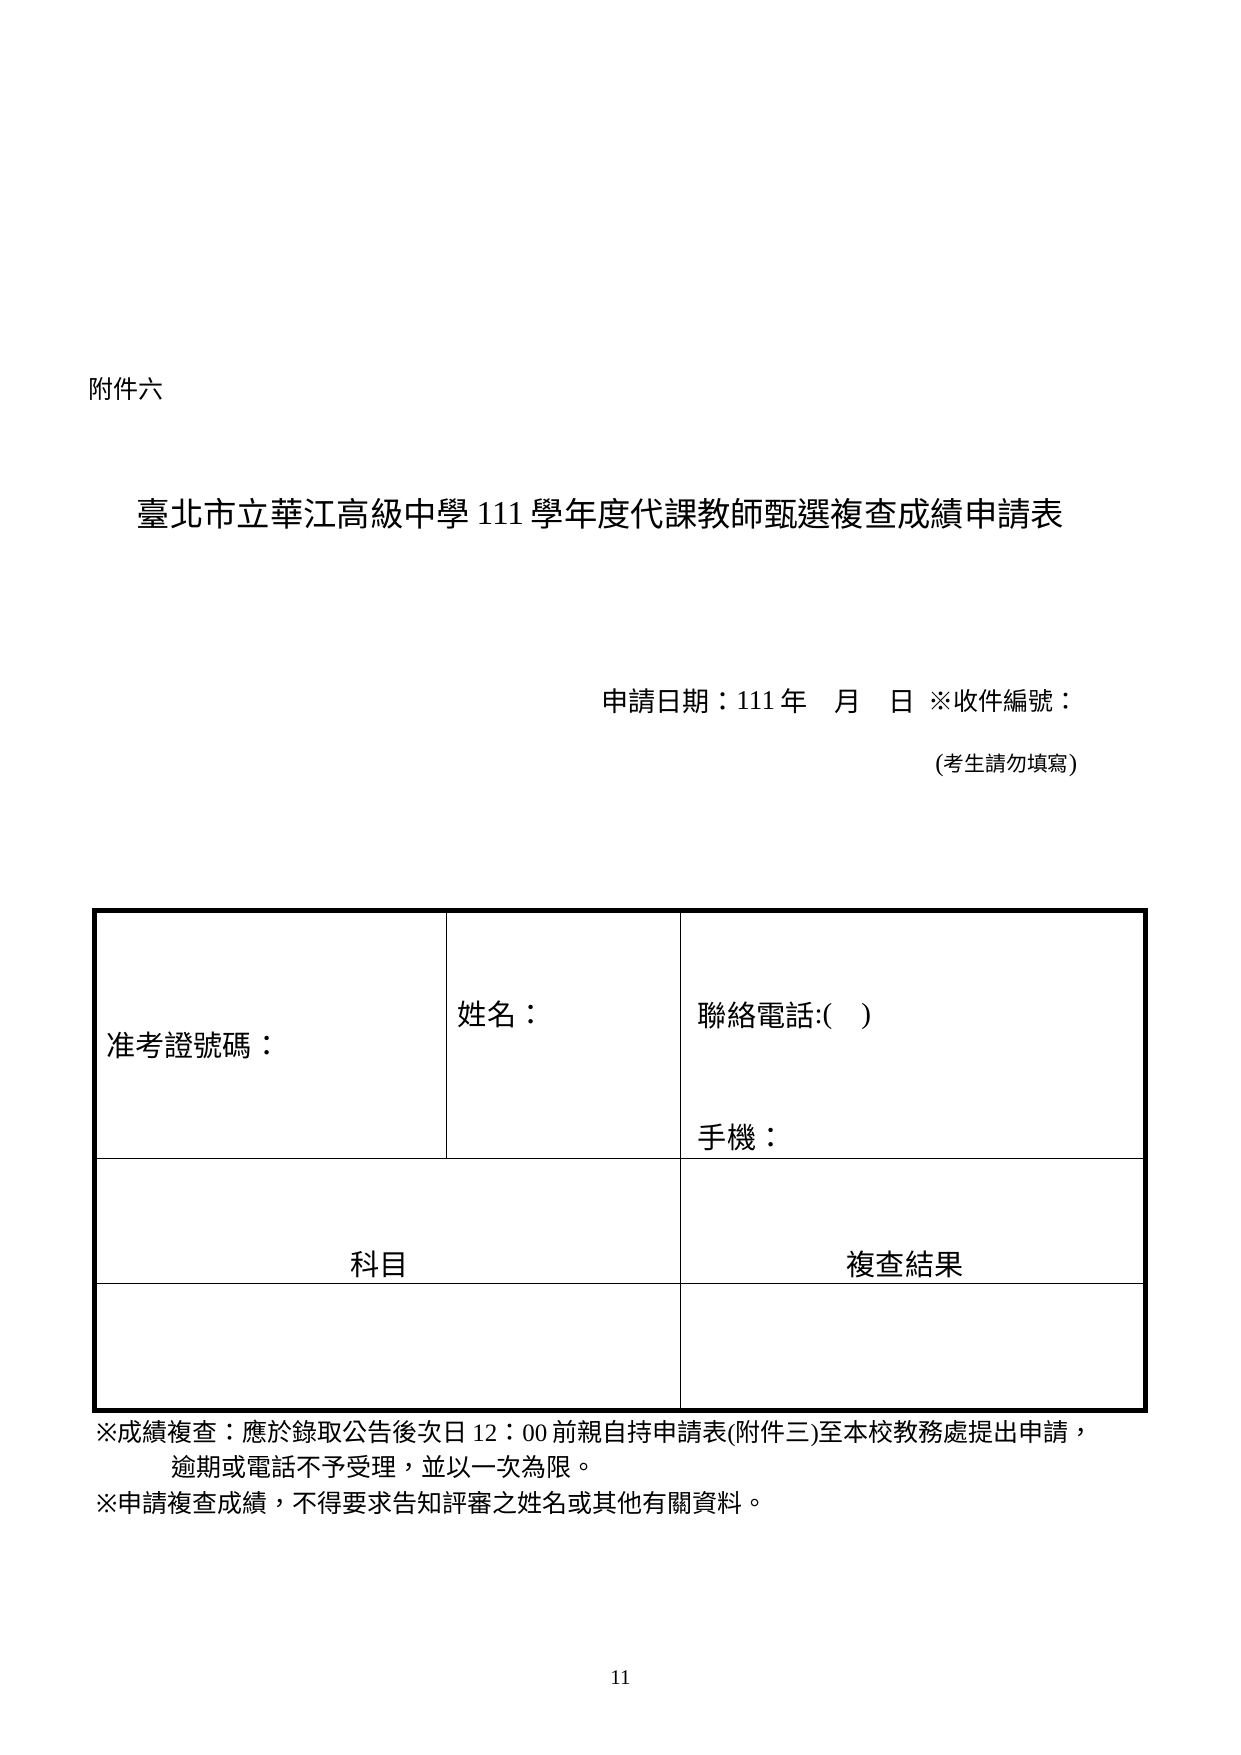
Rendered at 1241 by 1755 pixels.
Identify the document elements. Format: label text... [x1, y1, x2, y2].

text 申請日期：111年 月 日 ※收件編號： [89, 658, 1078, 721]
text 臺北市立華江高級中學111學年度代課教師甄選複查成績申請表 [89, 471, 1079, 533]
text ※申請複查成績，不得要求告知評審之姓名或其他有關資料。 [96, 1484, 1152, 1519]
text (考生請勿填寫) [89, 721, 1077, 783]
text ※成績複查：應於錄取公告後次日12：00前親自持申請表(附件三)至本校教務處提出申請， [96, 1413, 1152, 1448]
table_cell 複查結果 [681, 1159, 1143, 1283]
text 逾期或電話不予受理，並以一次為限。 [96, 1448, 1152, 1484]
table_cell [681, 1284, 1143, 1408]
table_header 姓名： [447, 913, 680, 1158]
table_header 准考證號碼： [97, 913, 446, 1158]
table_cell 科目 [97, 1159, 680, 1283]
text 附件六 [89, 346, 1167, 408]
table_cell [97, 1284, 680, 1408]
table_header 聯絡電話:( ) 手機： [681, 913, 1143, 1158]
